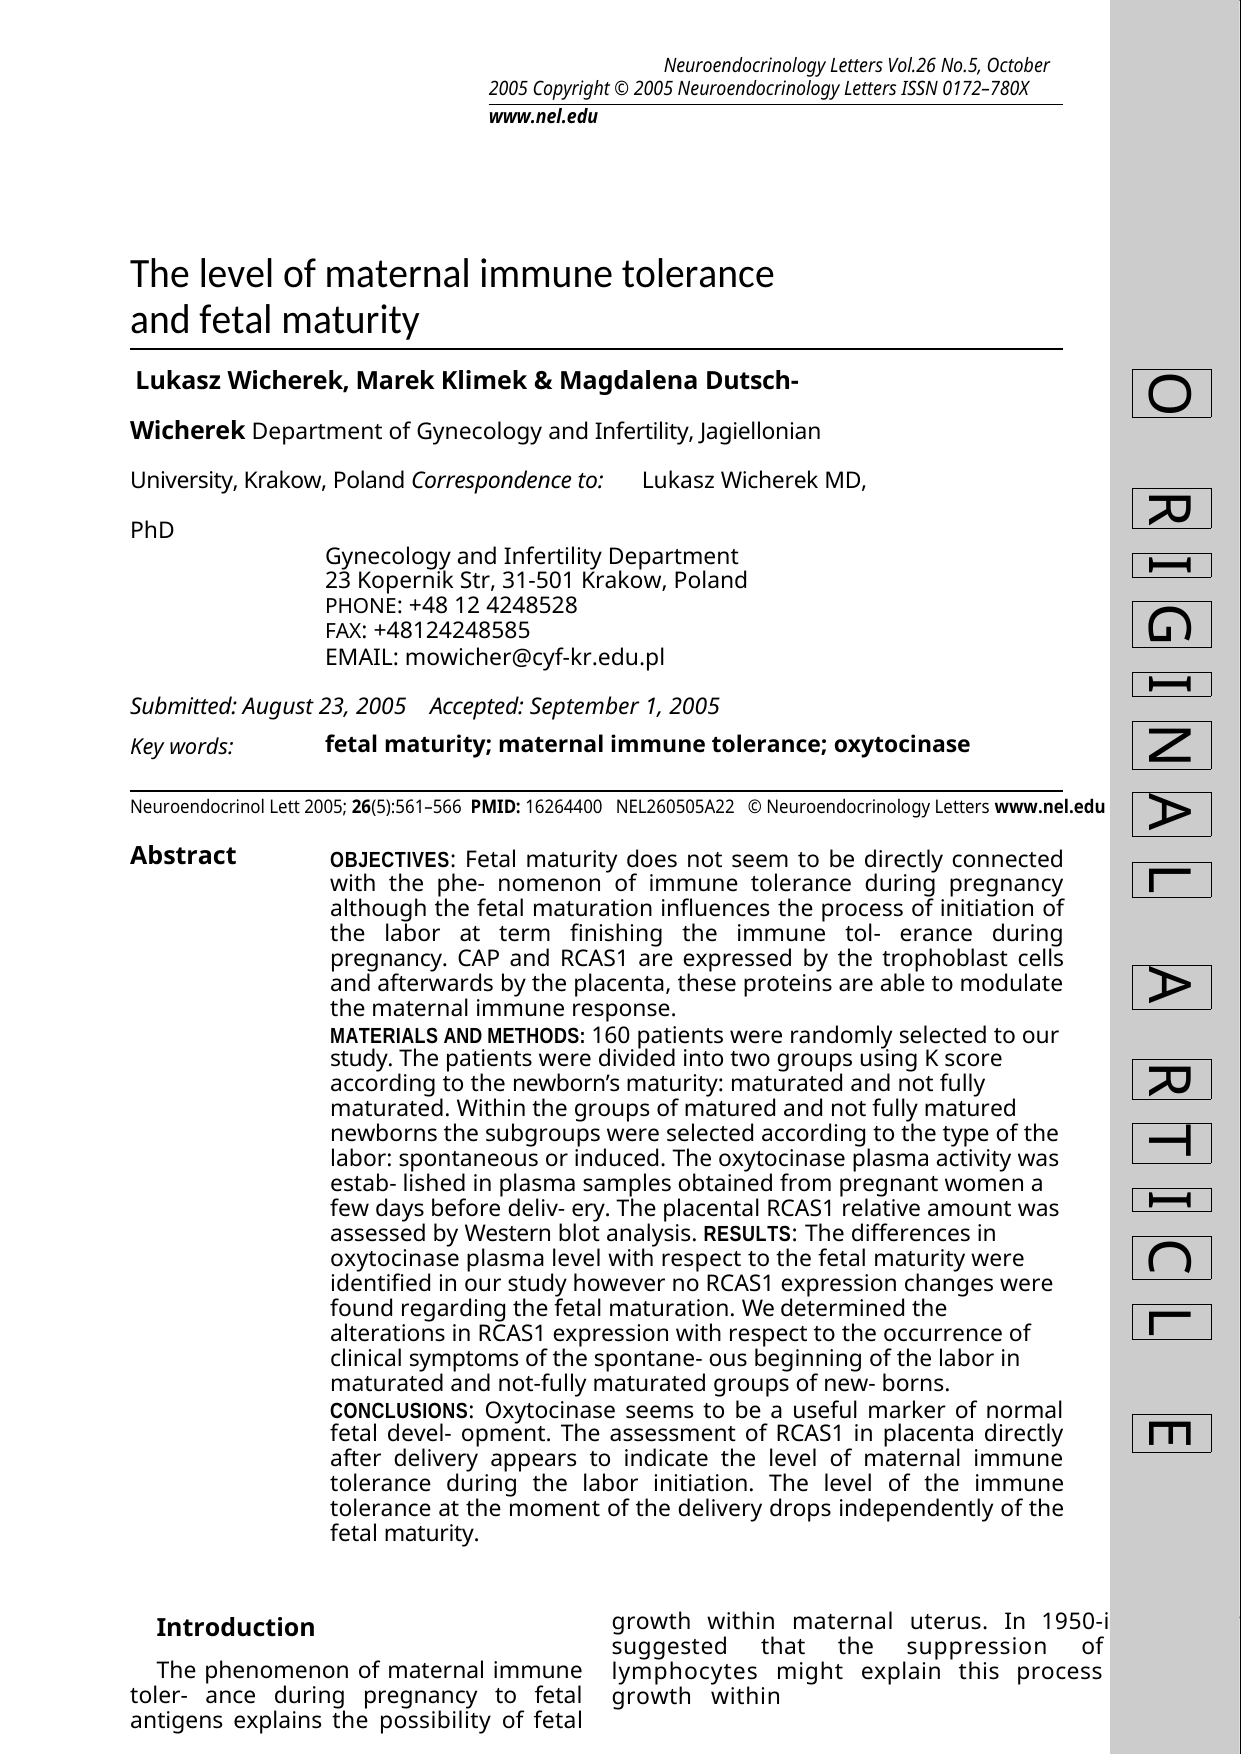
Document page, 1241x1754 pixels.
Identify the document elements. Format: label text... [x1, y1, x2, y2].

text CONCLUSIONS: Oxytocinase seems to be a useful marker of normal fetal devel- opment. The assessment of RCAS1 in placenta directly after delivery appears to indicate the level of maternal immune tolerance during the labor initiation. The level of the immune tolerance at the moment of the delivery drops independently of the fetal maturity. [330, 1398, 1064, 1548]
text N [1134, 723, 1211, 769]
text O [1134, 371, 1211, 417]
text MATERIALS AND METHODS: 160 patients were randomly selected to our study. The patients were divided into two groups using K score according to the newborn’s maturity: maturated and not fully maturated. Within the groups of matured and not fully matured newborns the subgroups were selected according to the type of the labor: spontaneous or induced. The oxytocinase plasma activity was estab- lished in plasma samples obtained from pregnant women a few days before deliv- ery. The placental RCAS1 relative amount was assessed by Western blot analysis. RESULTS: The differences in oxytocinase plasma level with respect to the fetal maturity were identified in our study however no RCAS1 expression changes were found regarding the fetal maturation. We determined the alterations in RCAS1 expression with respect to the occurrence of clinical symptoms of the spontane- ous beginning of the labor in maturated and not-fully maturated groups of new- borns. [330, 1023, 1064, 1398]
text [130, 342, 874, 348]
text I [1134, 555, 1211, 577]
text L [1134, 1306, 1211, 1339]
text I [1134, 1190, 1211, 1211]
text C [1134, 1238, 1211, 1279]
text Submitted: August 23, 2005 Accepted: September 1, 2005 [130, 690, 1110, 721]
text Neuroendocrinol Lett 2005; 26(5):561–566 PMID: 16264400 NEL260505A22 © Neuroendocrinology Letters www.nel.edu [130, 787, 1110, 819]
text The phenomenon of maternal immune toler- ance during pregnancy to fetal antigens explains the possibility of fetal growth within maternal uterus. In 1950-ies Medwar suggested that the suppression of maternal lymphocytes might explain this process [23]. Fetal growth within [611, 1609, 1110, 1709]
text FAX: +48124248585 [325, 618, 1110, 643]
text A [1134, 794, 1211, 836]
text Gynecology and Infertility Department [325, 548, 1110, 568]
text PHONE: +48 12 4248528 [325, 593, 1110, 618]
text Lukasz Wicherek, Marek Klimek & Magdalena Dutsch-Wicherek Department of Gynecology and Infertility, Jagiellonian University, Krakow, Poland Correspondence to: Lukasz Wicherek MD, PhD [130, 350, 874, 548]
text The phenomenon of maternal immune toler- ance during pregnancy to fetal antigens explains the possibility of fetal growth within maternal uterus. In 1950-ies Medwar suggested that the suppression of maternal lymphocytes might explain this process [23]. Fetal growth within [130, 1658, 583, 1733]
text E [1134, 1417, 1211, 1452]
text T [1134, 1124, 1211, 1162]
text A [1134, 967, 1211, 1009]
text 23 Kopernik Str, 31-501 Krakow, Poland [325, 568, 1110, 593]
text The level of maternal immune tolerance and fetal maturity [130, 251, 778, 342]
text EMAIL: mowicher@cyf-kr.edu.pl [325, 643, 1110, 671]
text R [1134, 490, 1211, 528]
text Abstract OBJECTIVES: Fetal maturity does not seem to be directly connected with the phe- nomenon of immune tolerance during pregnancy although the fetal maturation influences the process of initiation of the labor at term finishing the immune tol- erance during pregnancy. CAP and RCAS1 are expressed by the trophoblast cells and afterwards by the placenta, these proteins are able to modulate the maternal immune response. [130, 844, 1064, 1023]
text R [1134, 1061, 1211, 1099]
text Key words: fetal maturity; maternal immune tolerance; oxytocinase [130, 728, 1110, 760]
text G [1134, 604, 1211, 647]
subtitle Introduction [156, 1609, 583, 1643]
text L [1134, 864, 1211, 897]
text Neuroendocrinology Letters Vol.26 No.5, October 2005 Copyright © 2005 Neuroendocrinology Letters ISSN 0172–780X www.nel.edu [488, 54, 1064, 128]
text I [1134, 674, 1211, 696]
